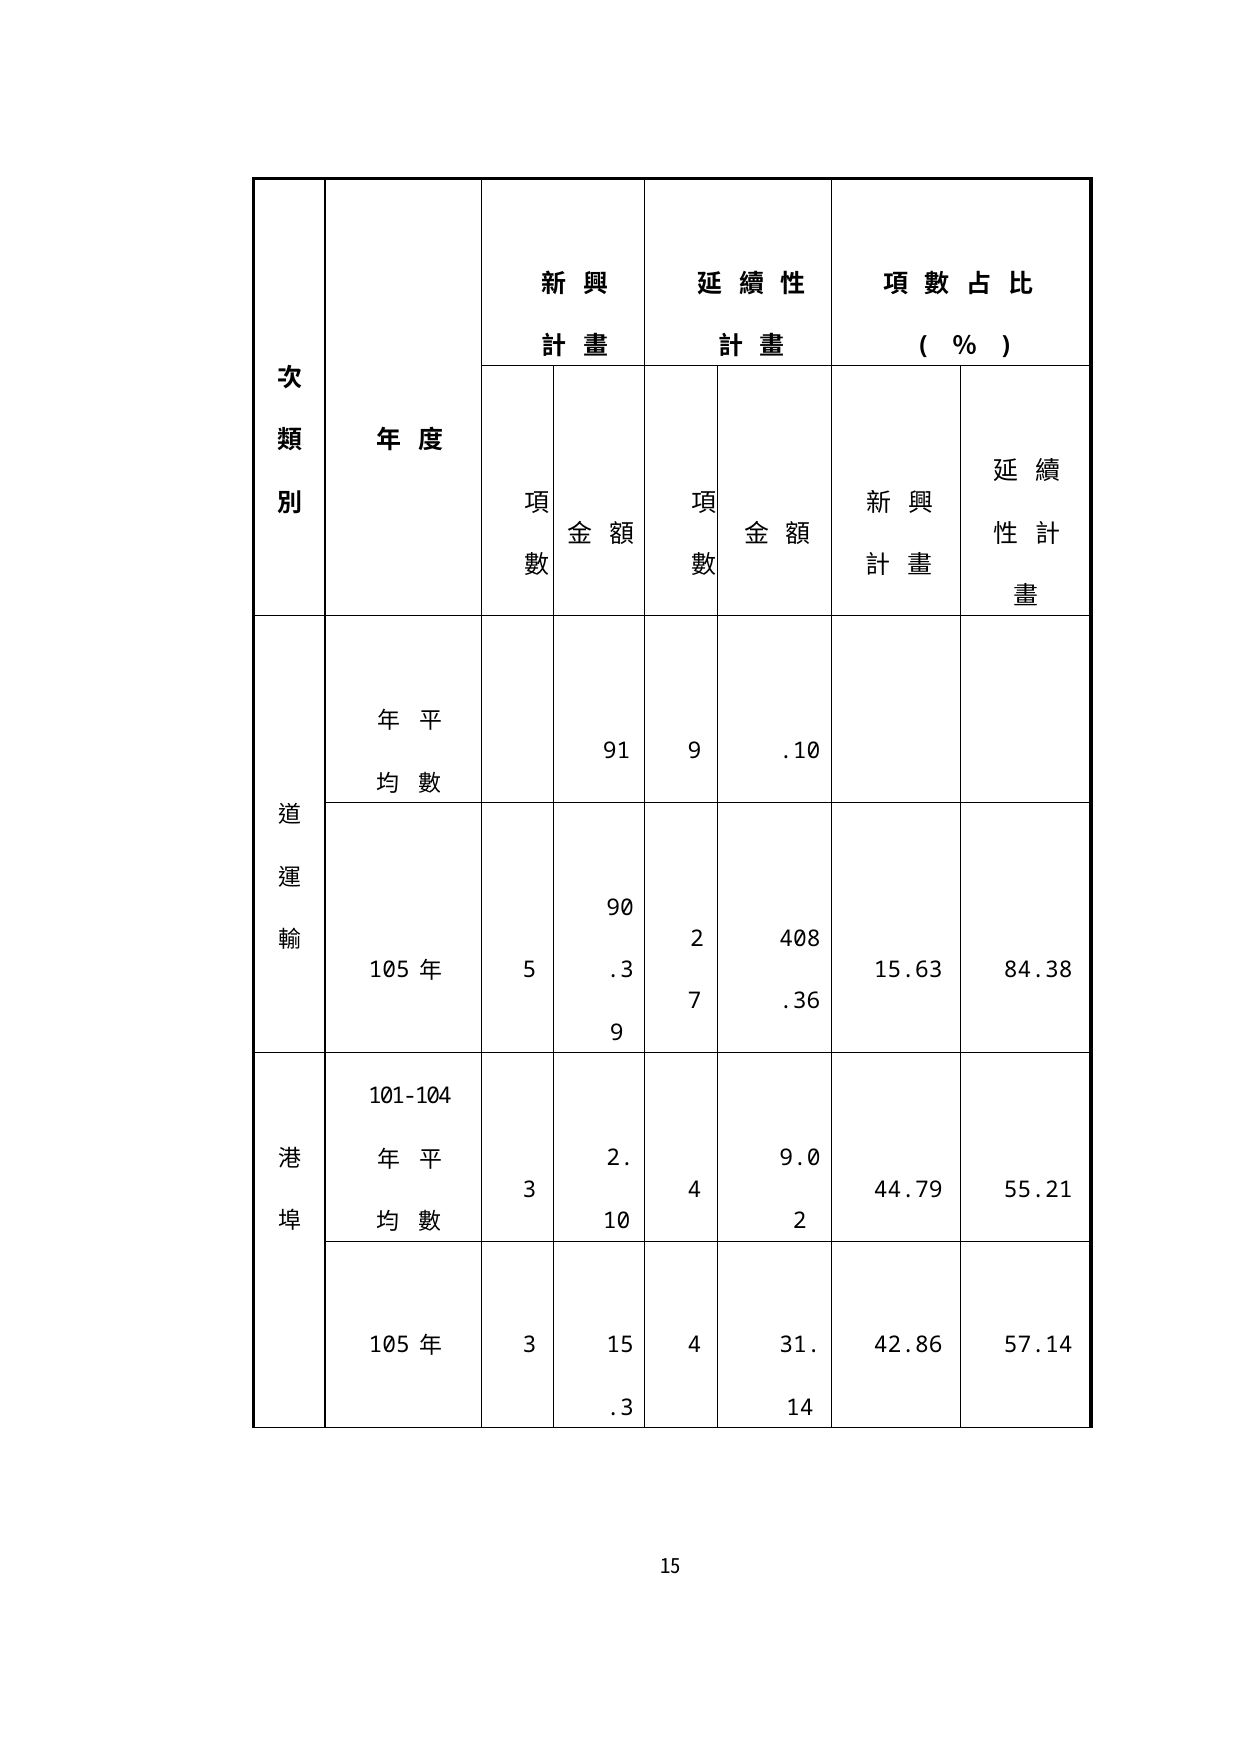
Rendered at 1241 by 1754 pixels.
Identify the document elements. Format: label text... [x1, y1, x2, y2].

table_cell 3 [482, 1053, 553, 1241]
table_cell 42.86 [832, 1242, 960, 1427]
table_cell 105年 [326, 803, 481, 1052]
table_cell 57.14 [961, 1242, 1089, 1427]
table_cell 金額 [718, 366, 831, 615]
table_cell 2.10 [554, 1053, 644, 1241]
table_cell 4 [645, 1053, 717, 1241]
table_cell 3 [482, 1242, 553, 1427]
table_cell 道運輸 [255, 616, 324, 1052]
table_cell 金額 [554, 366, 644, 615]
table_cell 90.39 [554, 803, 644, 1052]
table_cell 5 [482, 803, 553, 1052]
table_cell [482, 616, 553, 802]
table_cell 15.63 [832, 803, 960, 1052]
table_cell .10 [718, 616, 831, 802]
table_cell 延續性計畫 [961, 366, 1089, 615]
table_cell 105年 [326, 1242, 481, 1427]
table_cell 4 [645, 1242, 717, 1427]
table_cell 91 [554, 616, 644, 802]
table_cell 84.38 [961, 803, 1089, 1052]
table_cell 項數 [645, 366, 717, 615]
table_cell 44.79 [832, 1053, 960, 1241]
table_cell [961, 616, 1089, 802]
table_cell 55.21 [961, 1053, 1089, 1241]
table_cell [832, 616, 960, 802]
table_header 新興計畫 [482, 180, 644, 365]
table_cell 15.3 [554, 1242, 644, 1427]
table_cell 408.36 [718, 803, 831, 1052]
table_header 延續性計畫 [645, 180, 831, 365]
table_cell 101-104年平均數 [326, 1053, 481, 1241]
table_cell 港埠 [255, 1053, 324, 1427]
table_cell 9 [645, 616, 717, 802]
table_cell 項數 [482, 366, 553, 615]
table_cell 31.14 [718, 1242, 831, 1427]
table_header 項數占比(％) [832, 180, 1089, 365]
table_cell 年平均數 [326, 616, 481, 802]
table_header 次類別 [255, 180, 324, 615]
table_cell 27 [645, 803, 717, 1052]
table_cell 9.02 [718, 1053, 831, 1241]
table_cell 新興計畫 [832, 366, 960, 615]
table_header 年度 [326, 180, 481, 615]
